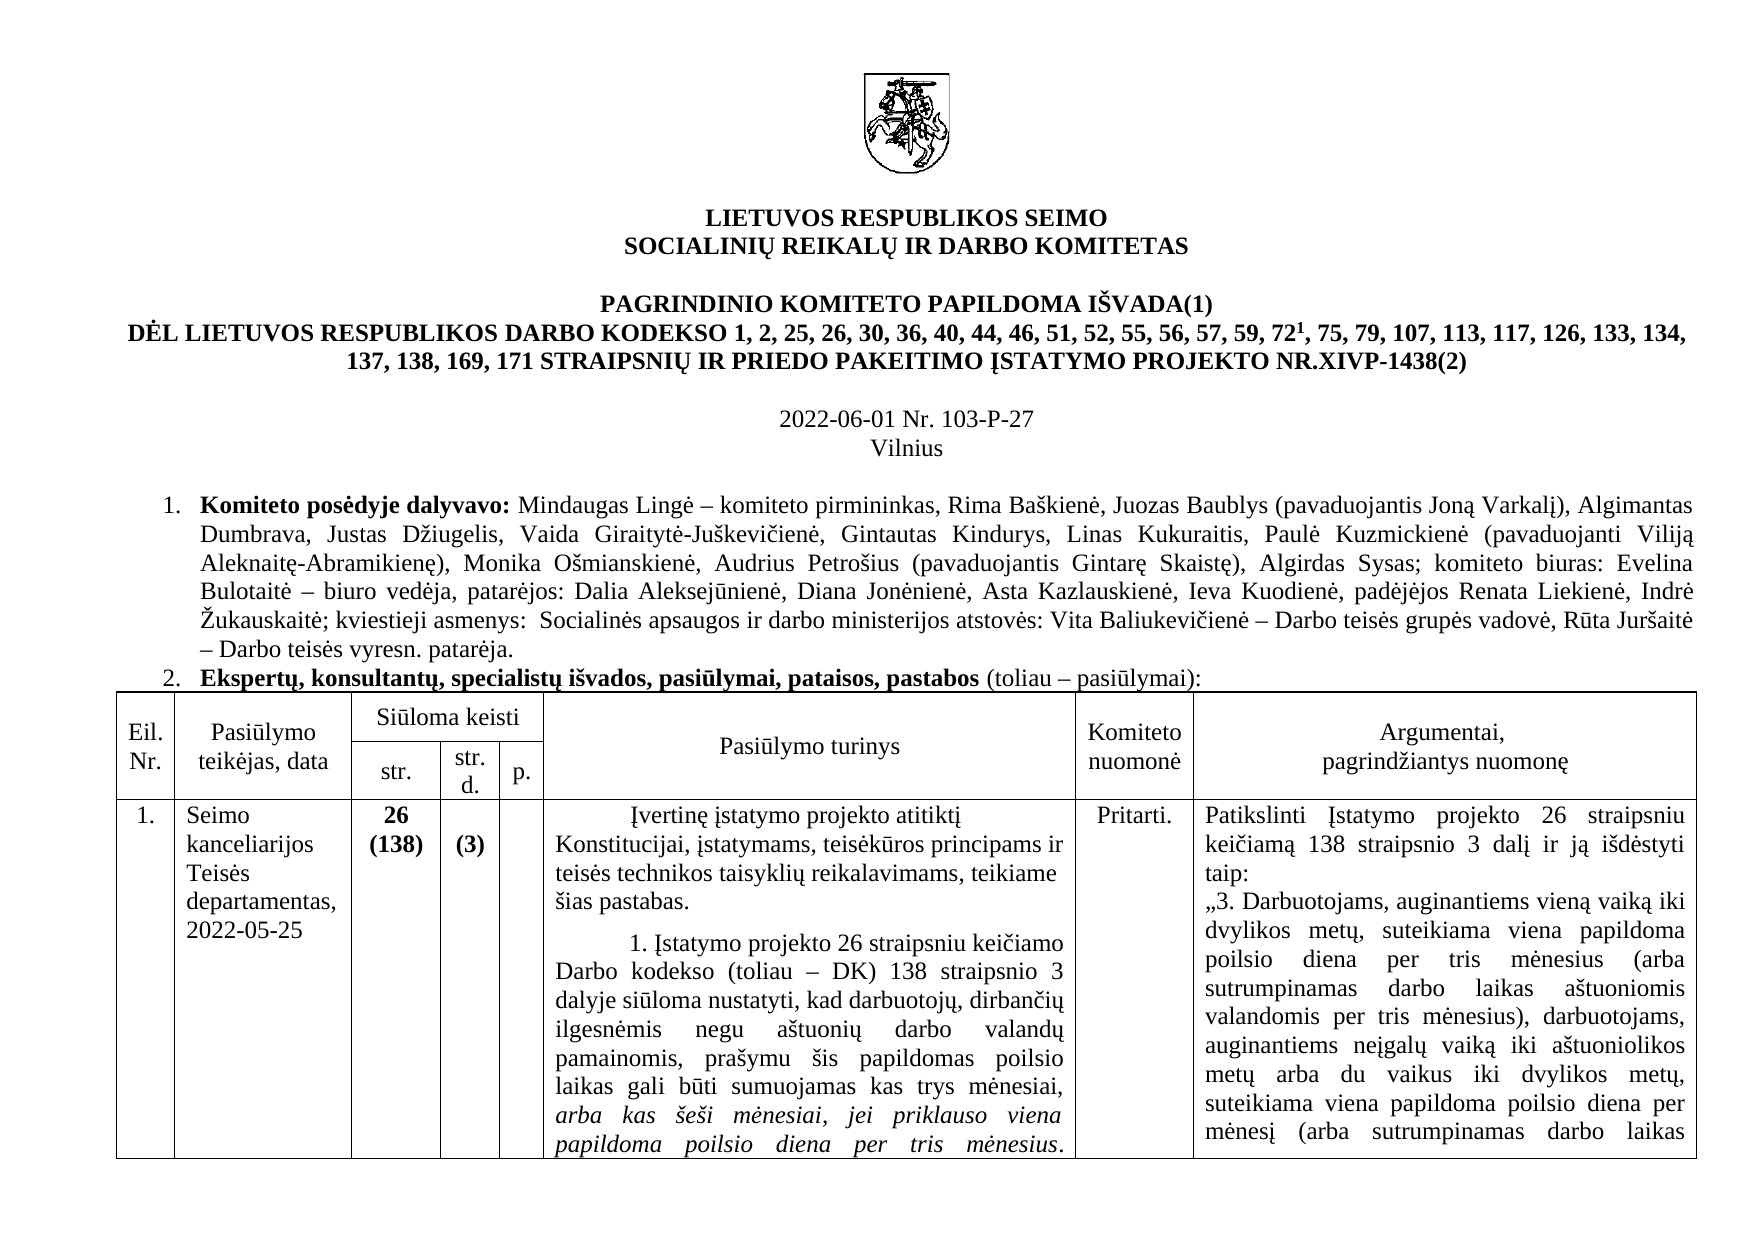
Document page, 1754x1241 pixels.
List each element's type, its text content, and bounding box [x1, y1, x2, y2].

table_header Pasiūlymo turinys [544, 693, 1075, 799]
table_cell str. d. [441, 742, 499, 799]
table_cell Seimo kanceliarijos Teisės departamentas, 2022-05-25 [175, 800, 351, 1158]
text Socialinių reikalų ir darbo komitetas [118, 231, 1695, 260]
table_cell [500, 800, 543, 1158]
subtitle PAGRINDINIO KOMITETO PAPILDOMA IŠVADA(1) [118, 289, 1695, 318]
table_cell 26 (138) [352, 800, 440, 1158]
list Ekspertų, konsultantų, specialistų išvados, pasiūlymai, pataisos, pastabos (toliau – pasiūlymai): [162, 663, 1695, 691]
table_cell 1. [117, 800, 174, 1158]
table_cell Įvertinę įstatymo projekto atitiktį Konstitucijai, įstatymams, teisėkūros principams ir teisės technikos taisyklių reikalavimams, teikiame šias pastabas. 1. Įstatymo projekto 26 straipsniu keičiamo Darbo kodekso (toliau – DK) 138 straipsnio 3 dalyje siūloma nustatyti, kad darbuotojų, dirbančių ilgesnėmis negu aštuonių darbo valandų pamainomis, prašymu šis papildomas poilsio laikas gali būti sumuojamas kas trys mėnesiai, arba kas šeši mėnesiai, jei priklauso viena papildoma poilsio diena per tris mėnesius. [544, 800, 1075, 1158]
table_cell (3) [441, 800, 499, 1158]
table_header Eil. Nr. [117, 693, 174, 799]
table_cell p. [500, 742, 543, 799]
table_cell Pritarti. [1076, 800, 1193, 1158]
text LIETUVOS RESPUBLIKOS SEIMO [118, 203, 1695, 231]
text Vilnius [118, 433, 1695, 461]
table_header Pasiūlymo teikėjas, data [175, 693, 351, 799]
text DĖL LIETUVOS RESPUBLIKOS DARBO KODEKSO 1, 2, 25, 26, 30, 36, 40, 44, 46, 51, 52, 55, 56, 57, 59, 721, 75, 79, 107, 113, 117, 126, 133, 134, 137, 138, 169, 171 STRAIPSNIŲ IR PRIEDO PAKEITIMO ĮSTATYMO PROJEKTO NR.XIVP-1438(2) [118, 318, 1695, 375]
table_header Argumentai, pagrindžiantys nuomonę [1194, 693, 1696, 799]
table_header Komiteto nuomonė [1076, 693, 1193, 799]
table_cell str. [352, 742, 440, 799]
list Komiteto posėdyje dalyvavo: Mindaugas Lingė – komiteto pirmininkas, Rima Baškienė, Juozas Baublys (pavaduojantis Joną Varkalį), Algimantas Dumbrava, Justas Džiugelis, Vaida Giraitytė-Juškevičienė, Gintautas Kindurys, Linas Kukuraitis, Paulė Kuzmickienė (pavaduojanti Viliją Aleknaitę-Abramikienę), Monika Ošmianskienė, Audrius Petrošius (pavaduojantis Gintarę Skaistę), Algirdas Sysas; komiteto biuras: Evelina Bulotaitė – biuro vedėja, patarėjos: Dalia Aleksejūnienė, Diana Jonėnienė, Asta Kazlauskienė, Ieva Kuodienė, padėjėjos Renata Liekienė, Indrė Žukauskaitė; kviestieji asmenys: Socialinės apsaugos ir darbo ministerijos atstovės: Vita Baliukevičienė – Darbo teisės grupės vadovė, Rūta Juršaitė – Darbo teisės vyresn. patarėja. [162, 490, 1695, 663]
table_cell Patikslinti Įstatymo projekto 26 straipsniu keičiamą 138 straipsnio 3 dalį ir ją išdėstyti taip: „3. Darbuotojams, auginantiems vieną vaiką iki dvylikos metų, suteikiama viena papildoma poilsio diena per tris mėnesius (arba sutrumpinamas darbo laikas aštuoniomis valandomis per tris mėnesius), darbuotojams, auginantiems neįgalų vaiką iki aštuoniolikos metų arba du vaikus iki dvylikos metų, suteikiama viena papildoma poilsio diena per mėnesį (arba sutrumpinamas darbo laikas [1194, 800, 1696, 1158]
table_header Siūloma keisti [352, 693, 543, 741]
text 2022-06-01 Nr. 103-P-27 [118, 404, 1695, 433]
